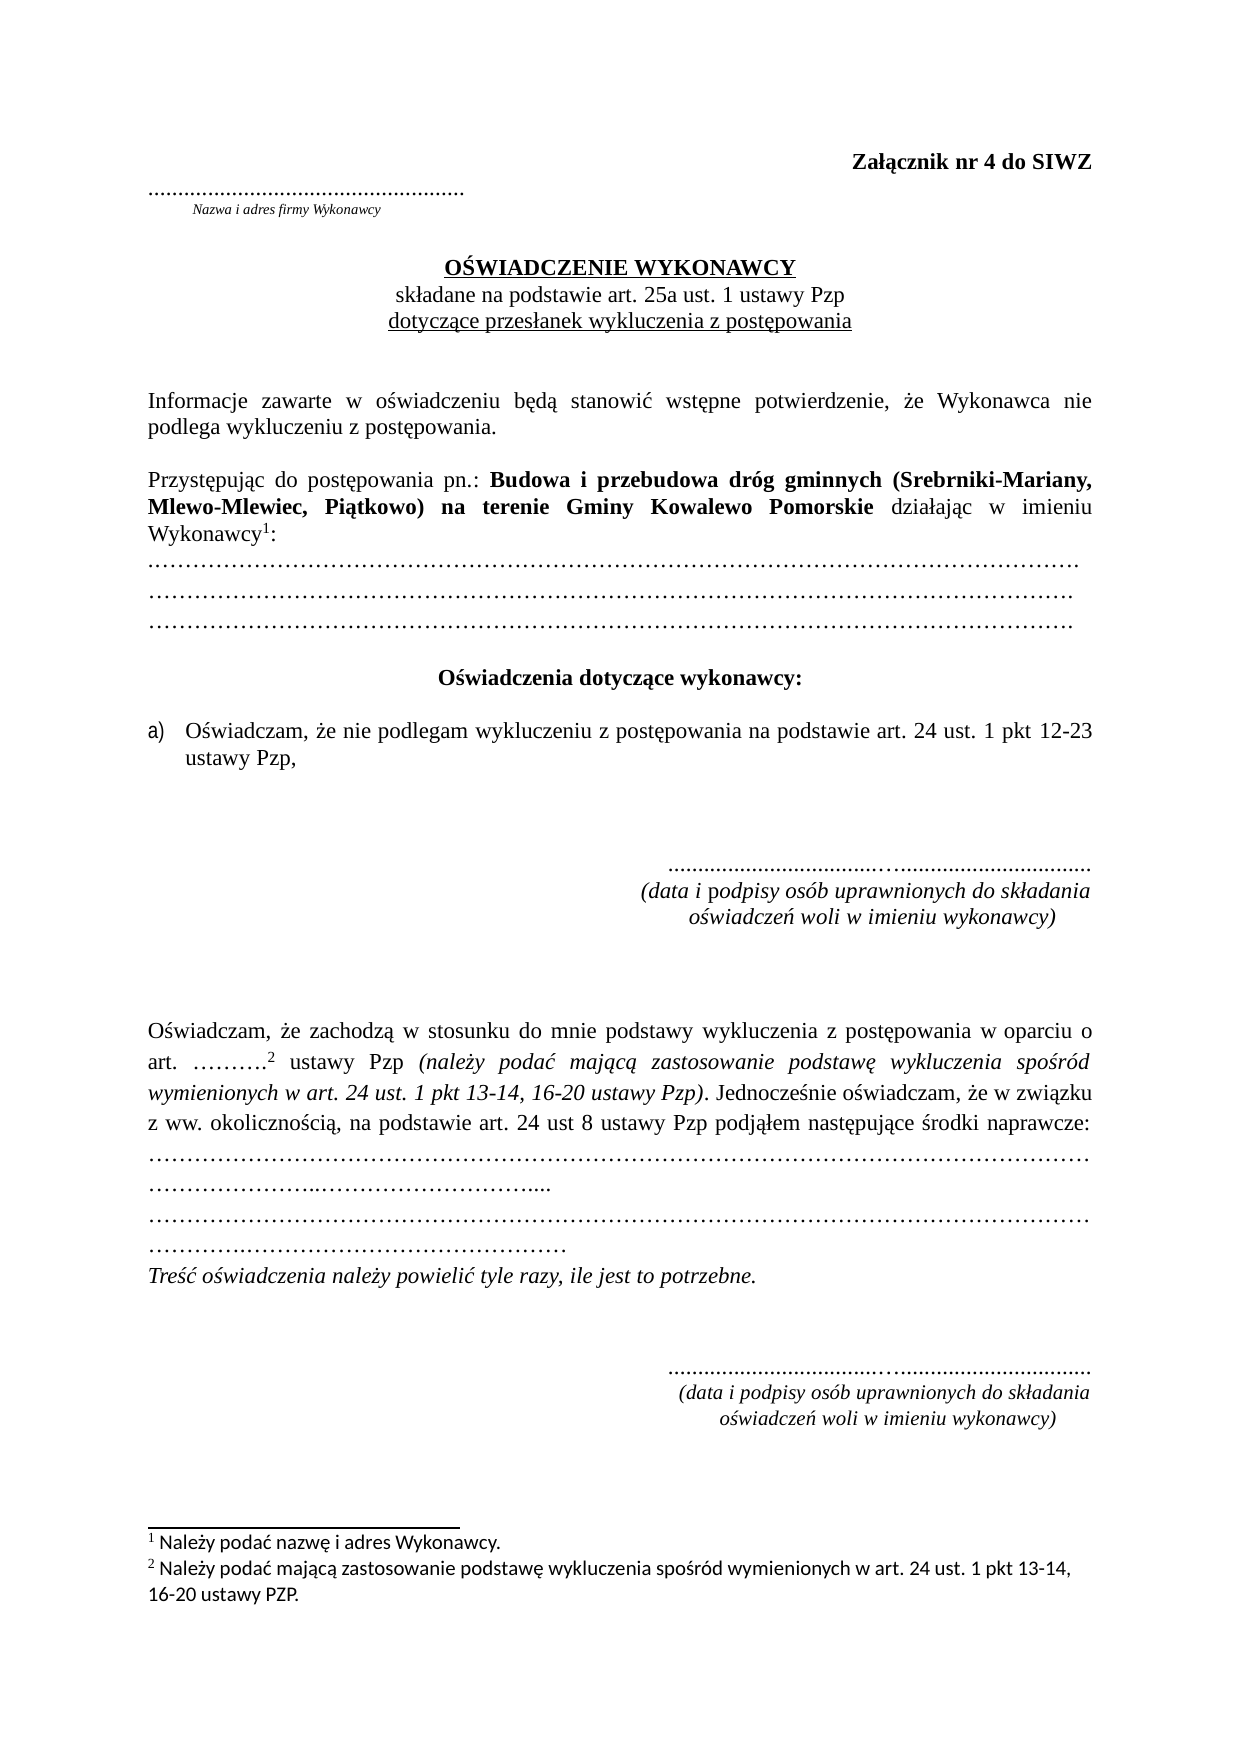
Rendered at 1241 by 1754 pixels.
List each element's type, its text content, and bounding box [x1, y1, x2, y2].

list Treść oświadczenia należy powielić tyle razy, ile jest to potrzebne. [148, 1261, 1093, 1288]
text Należy podać mającą zastosowanie podstawę wykluczenia spośród wymienionych w art. 24 ust. 1 pkt 13-14, 16-20 ustawy PZP. [148, 1554, 1093, 1606]
text (data i podpisy osób uprawnionych do składania [148, 1379, 1093, 1404]
text OŚWIADCZENIE WYKONAWCY [148, 254, 1093, 280]
list Oświadczam, że zachodzą w stosunku do mnie podstawy wykluczenia z postępowania w oparciu o art. ………. ustawy Pzp (należy podać mającą zastosowanie podstawę wykluczenia spośród wymienionych w art. 24 ust. 1 pkt 13-14, 16-20 ustawy Pzp). Jednocześnie oświadczam, że w związku z ww. okolicznością, na podstawie art. 24 ust 8 ustawy Pzp podjąłem następujące środki naprawcze:………………………………………………………………………………………………………………………………..………………………....……………………………………………………………………………………………………………………….…………………………………… [148, 1017, 1093, 1257]
text Oświadczenia dotyczące wykonawcy: [148, 664, 1093, 691]
text ...................................…................................ [148, 1353, 1093, 1379]
text Nazwa i adres firmy Wykonawcy [0, 201, 1093, 227]
subtitle Załącznik nr 4 do SIWZ [148, 148, 1093, 174]
text Informacje zawarte w oświadczeniu będą stanowić wstępne potwierdzenie, że Wykonawca nie podlega wykluczeniu z postępowania. [148, 387, 1093, 440]
text ...................................…................................ [148, 850, 1093, 877]
text (data i podpisy osób uprawnionych do składania [148, 877, 1093, 903]
text oświadczeń woli w imieniu wykonawcy) [148, 903, 1088, 930]
text Należy podać nazwę i adres Wykonawcy. [148, 1528, 1093, 1554]
text oświadczeń woli w imieniu wykonawcy) [148, 1404, 1088, 1430]
text składane na podstawie art. 25a ust. 1 ustawy Pzp [148, 280, 1093, 307]
text .………………………………………………………………………………………………………….………………………………………………………………………………………………………….…………………………………………………………………………………………………………. [148, 546, 1093, 634]
text dotyczące przesłanek wykluczenia z postępowania [148, 307, 1093, 333]
list Oświadczam, że nie podlegam wykluczeniu z postępowania na podstawie art. 24 ust. 1 pkt 12-23 ustawy Pzp, [148, 717, 1093, 770]
text Przystępując do postępowania pn.: Budowa i przebudowa dróg gminnych (Srebrniki-Mariany, Mlewo-Mlewiec, Piątkowo) na terenie Gminy Kowalewo Pomorskie działając w imieniu Wykonawcy: [148, 466, 1093, 546]
text ..................................................... [148, 174, 1093, 201]
